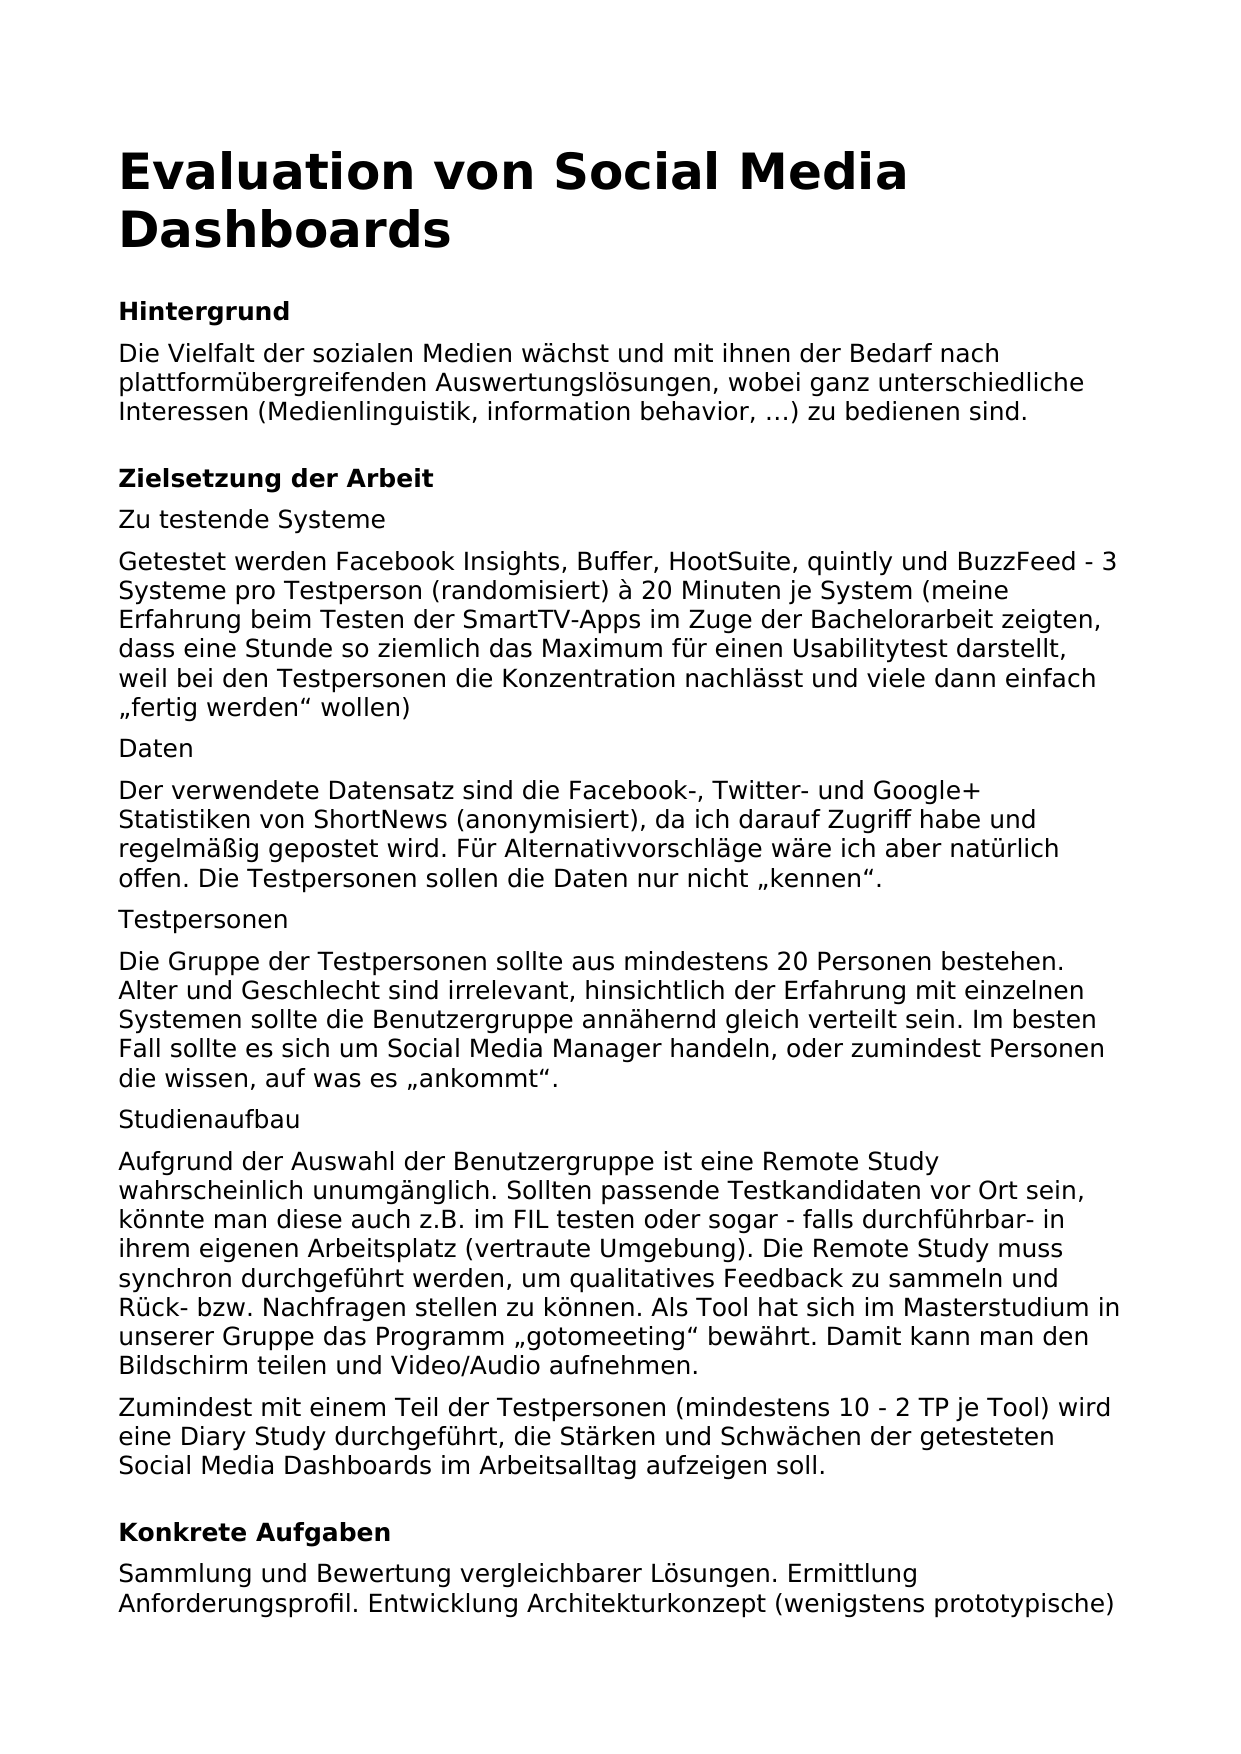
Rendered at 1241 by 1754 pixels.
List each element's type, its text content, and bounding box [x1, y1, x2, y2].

text Testpersonen [118, 905, 1122, 934]
subtitle Hintergrund [118, 297, 1122, 326]
text Zu testende Systeme [118, 505, 1122, 534]
text Die Gruppe der Testpersonen sollte aus mindestens 20 Personen bestehen. Alter und Geschlecht sind irrelevant, hinsichtlich der Erfahrung mit einzelnen Systemen sollte die Benutzergruppe annähernd gleich verteilt sein. Im besten Fall sollte es sich um Social Media Manager handeln, oder zumindest Personen die wissen, auf was es „ankommt“. [118, 947, 1122, 1093]
subtitle Konkrete Aufgaben [118, 1518, 1122, 1547]
text Der verwendete Datensatz sind die Facebook-, Twitter- und Google+ Statistiken von ShortNews (anonymisiert), da ich darauf Zugriff habe und regelmäßig gepostet wird. Für Alternativvorschläge wäre ich aber natürlich offen. Die Testpersonen sollen die Daten nur nicht „kennen“. [118, 776, 1122, 893]
text Zumindest mit einem Teil der Testpersonen (mindestens 10 - 2 TP je Tool) wird eine Diary Study durchgeführt, die Stärken und Schwächen der getesteten Social Media Dashboards im Arbeitsalltag aufzeigen soll. [118, 1393, 1122, 1480]
text Sammlung und Bewertung vergleichbarer Lösungen. Ermittlung Anforderungsprofil. Entwicklung Architekturkonzept (wenigstens prototypische) [118, 1559, 1122, 1618]
text Studienaufbau [118, 1105, 1122, 1134]
subtitle Evaluation von Social Media Dashboards [118, 143, 1122, 259]
text Daten [118, 734, 1122, 764]
subtitle Zielsetzung der Arbeit [118, 464, 1122, 493]
text Aufgrund der Auswahl der Benutzergruppe ist eine Remote Study wahrscheinlich unumgänglich. Sollten passende Testkandidaten vor Ort sein, könnte man diese auch z.B. im FIL testen oder sogar - falls durchführbar- in ihrem eigenen Arbeitsplatz (vertraute Umgebung). Die Remote Study muss synchron durchgeführt werden, um qualitatives Feedback zu sammeln und Rück- bzw. Nachfragen stellen zu können. Als Tool hat sich im Masterstudium in unserer Gruppe das Programm „gotomeeting“ bewährt. Damit kann man den Bildschirm teilen und Video/Audio aufnehmen. [118, 1147, 1122, 1380]
text Die Vielfalt der sozialen Medien wächst und mit ihnen der Bedarf nach plattformübergreifenden Auswertungslösungen, wobei ganz unterschiedliche Interessen (Medienlinguistik, information behavior, …) zu bedienen sind. [118, 339, 1122, 426]
text Getestet werden Facebook Insights, Buffer, HootSuite, quintly und BuzzFeed - 3 Systeme pro Testperson (randomisiert) à 20 Minuten je System (meine Erfahrung beim Testen der SmartTV-Apps im Zuge der Bachelorarbeit zeigten, dass eine Stunde so ziemlich das Maximum für einen Usabilitytest darstellt, weil bei den Testpersonen die Konzentration nachlässt und viele dann einfach „fertig werden“ wollen) [118, 547, 1122, 722]
